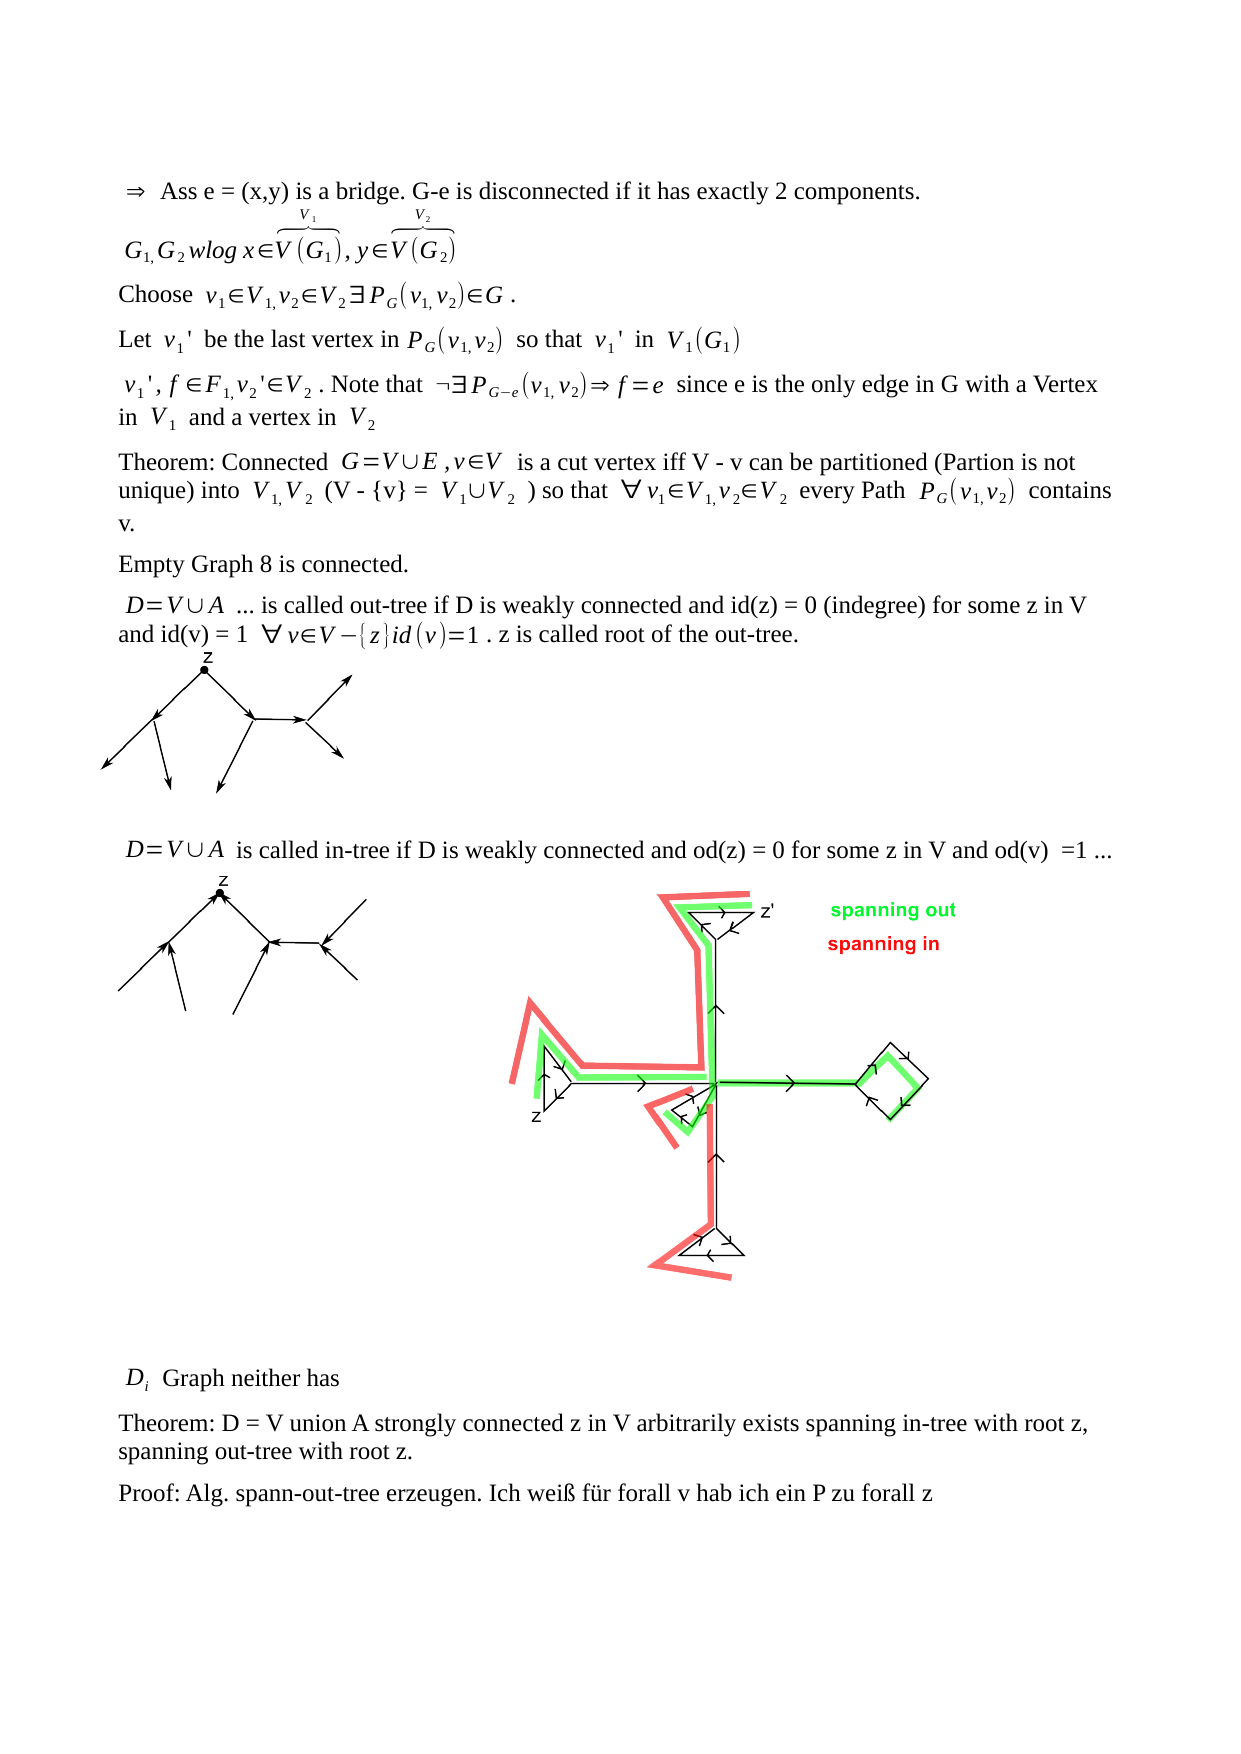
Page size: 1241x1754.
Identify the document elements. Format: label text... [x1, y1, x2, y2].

text Empty Graph 8 is connected. [118, 549, 1122, 578]
text ... is called out-tree if D is weakly connected and id(z) = 0 (indegree) for some z in V and id(v) = 1 . z is called root of the out-tree. [118, 590, 1122, 649]
text Theorem: Connected is a cut vertex iff V - v can be partitioned (Partion is not unique) into (V - {v} = ) so that every Path contains v. [118, 447, 1122, 536]
picture [508, 891, 956, 1281]
picture [117, 876, 367, 1015]
text Ass e = (x,y) is a bridge. G-e is disconnected if it has exactly 2 components. [118, 176, 1122, 267]
text Graph neither has [118, 1363, 1122, 1395]
text Let be the last vertex in so that in [118, 324, 1122, 357]
text is called in-tree if D is weakly connected and od(z) = 0 for some z in V and od(v) =1 ... [118, 835, 1122, 863]
text Theorem: D = V union A strongly connected z in V arbitrarily exists spanning in-tree with root z, spanning out-tree with root z. [118, 1408, 1122, 1465]
text Choose . [118, 279, 1122, 312]
text . Note that since e is the only edge in G with a Vertex in and a vertex in [118, 369, 1122, 434]
text Proof: Alg. spann-out-tree erzeugen. Ich weiß für forall v hab ich ein P zu forall z [118, 1478, 1122, 1506]
picture [100, 652, 353, 794]
